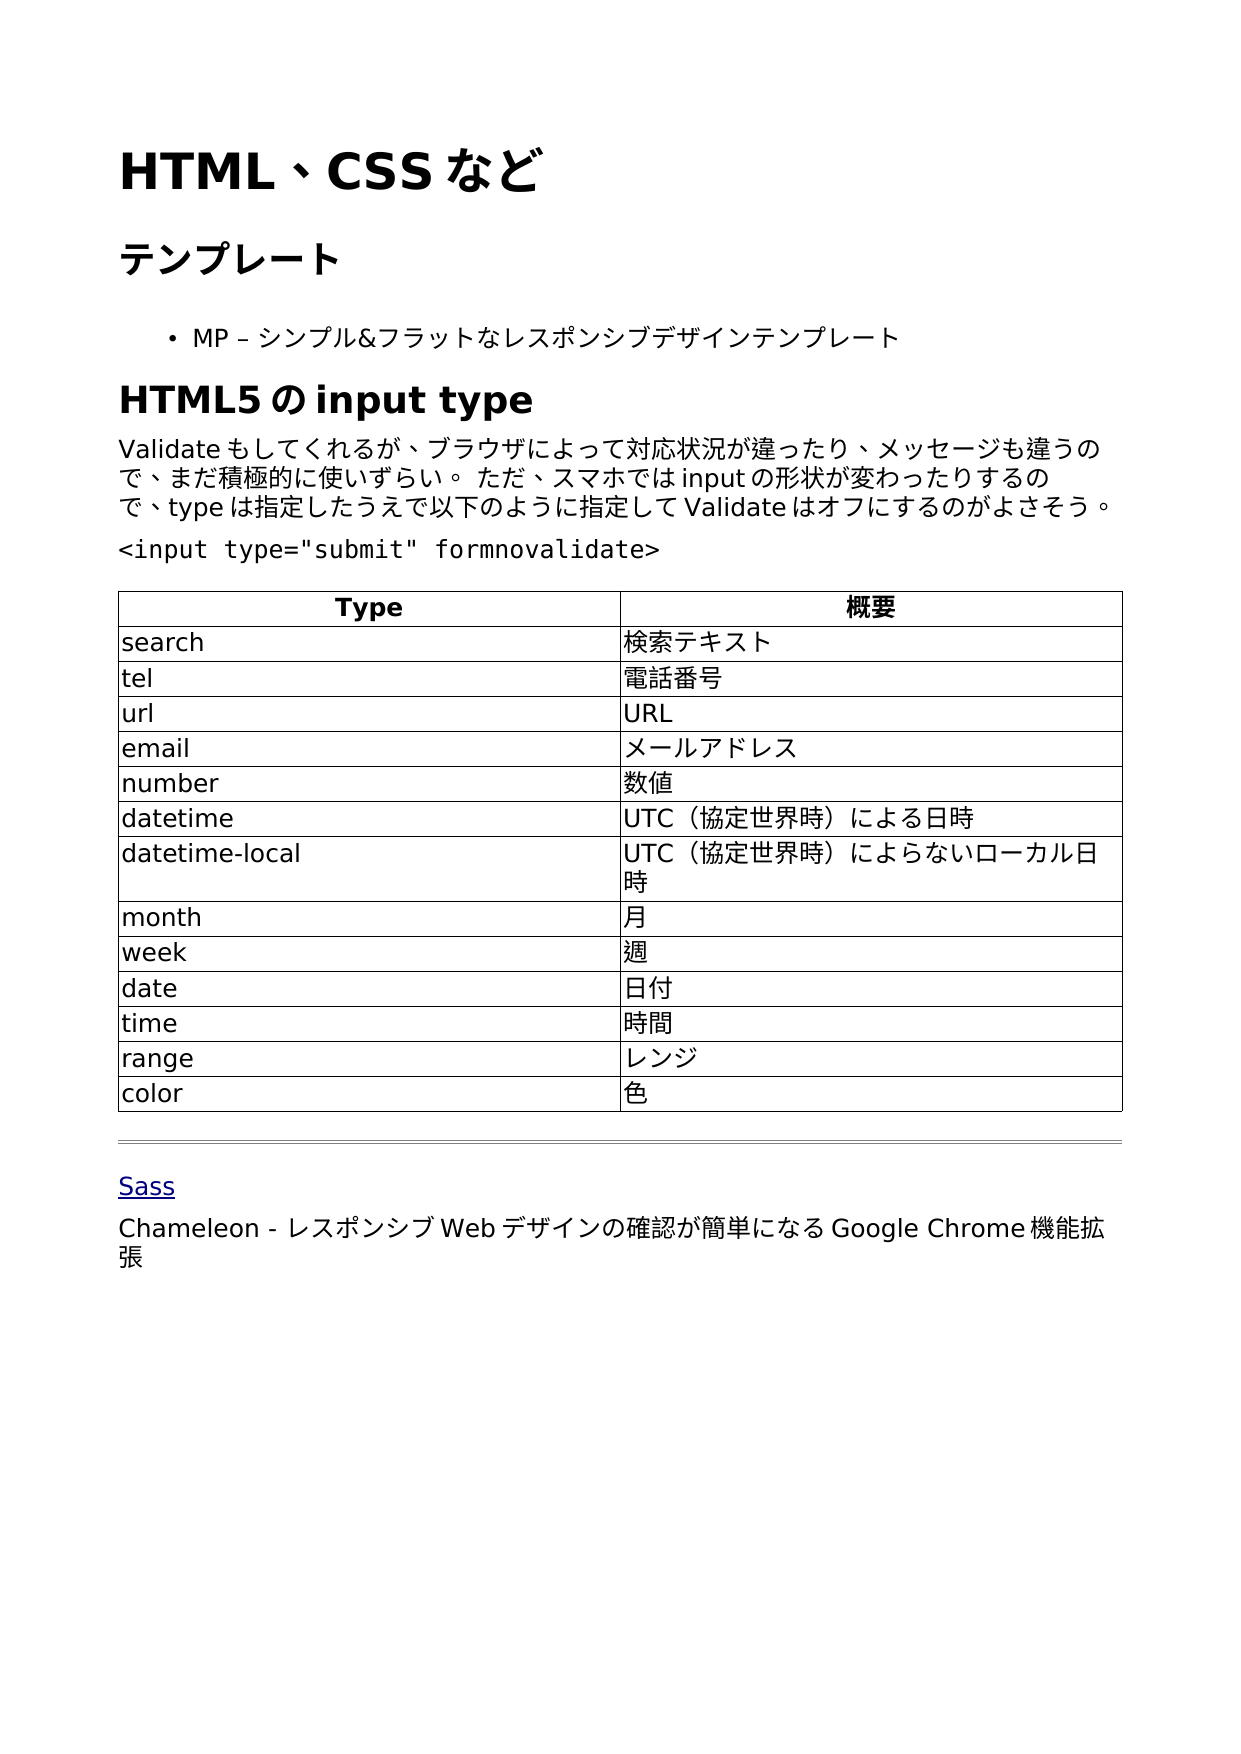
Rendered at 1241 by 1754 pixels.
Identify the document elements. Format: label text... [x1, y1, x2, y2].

table_cell 週 [621, 937, 1122, 971]
table_cell url [119, 697, 620, 731]
table_cell UTC（協定世界時）によらないローカル日時 [621, 837, 1122, 901]
subtitle テンプレート [118, 239, 1122, 282]
table_cell 時間 [621, 1007, 1122, 1041]
table_cell 電話番号 [621, 662, 1122, 696]
text Validateもしてくれるが、ブラウザによって対応状況が違ったり、メッセージも違うので、まだ積極的に使いずらい。 ただ、スマホではinputの形状が変わったりするので、typeは指定したうえで以下のように指定してValidateはオフにするのがよさそう。 [118, 435, 1122, 522]
table_cell tel [119, 662, 620, 696]
table_cell email [119, 732, 620, 766]
table_cell search [119, 627, 620, 661]
table_cell time [119, 1007, 620, 1041]
table_cell メールアドレス [621, 732, 1122, 766]
table_cell number [119, 767, 620, 801]
text <input type="submit" formnovalidate> [118, 535, 1122, 564]
subtitle HTML5のinput type [118, 379, 1122, 422]
table_cell 検索テキスト [621, 627, 1122, 661]
table_cell 月 [621, 902, 1122, 936]
table_header Type [119, 592, 620, 626]
table_cell datetime-local [119, 837, 620, 901]
table_cell week [119, 937, 620, 971]
text Sass [118, 1172, 1122, 1202]
table_cell range [119, 1042, 620, 1076]
table_cell URL [621, 697, 1122, 731]
subtitle HTML、CSSなど [118, 143, 1122, 201]
text Chameleon - レスポンシブWebデザインの確認が簡単になるGoogle Chrome機能拡張 [118, 1214, 1122, 1272]
table_cell color [119, 1077, 620, 1111]
table_cell 色 [621, 1077, 1122, 1111]
table_cell 数値 [621, 767, 1122, 801]
table_cell レンジ [621, 1042, 1122, 1076]
list MP – シンプル&フラットなレスポンシブデザインテンプレート [177, 324, 1122, 354]
table_cell month [119, 902, 620, 936]
table_cell date [119, 972, 620, 1006]
table_cell datetime [119, 802, 620, 836]
table_cell 日付 [621, 972, 1122, 1006]
table_header 概要 [621, 592, 1122, 626]
table_cell UTC（協定世界時）による日時 [621, 802, 1122, 836]
